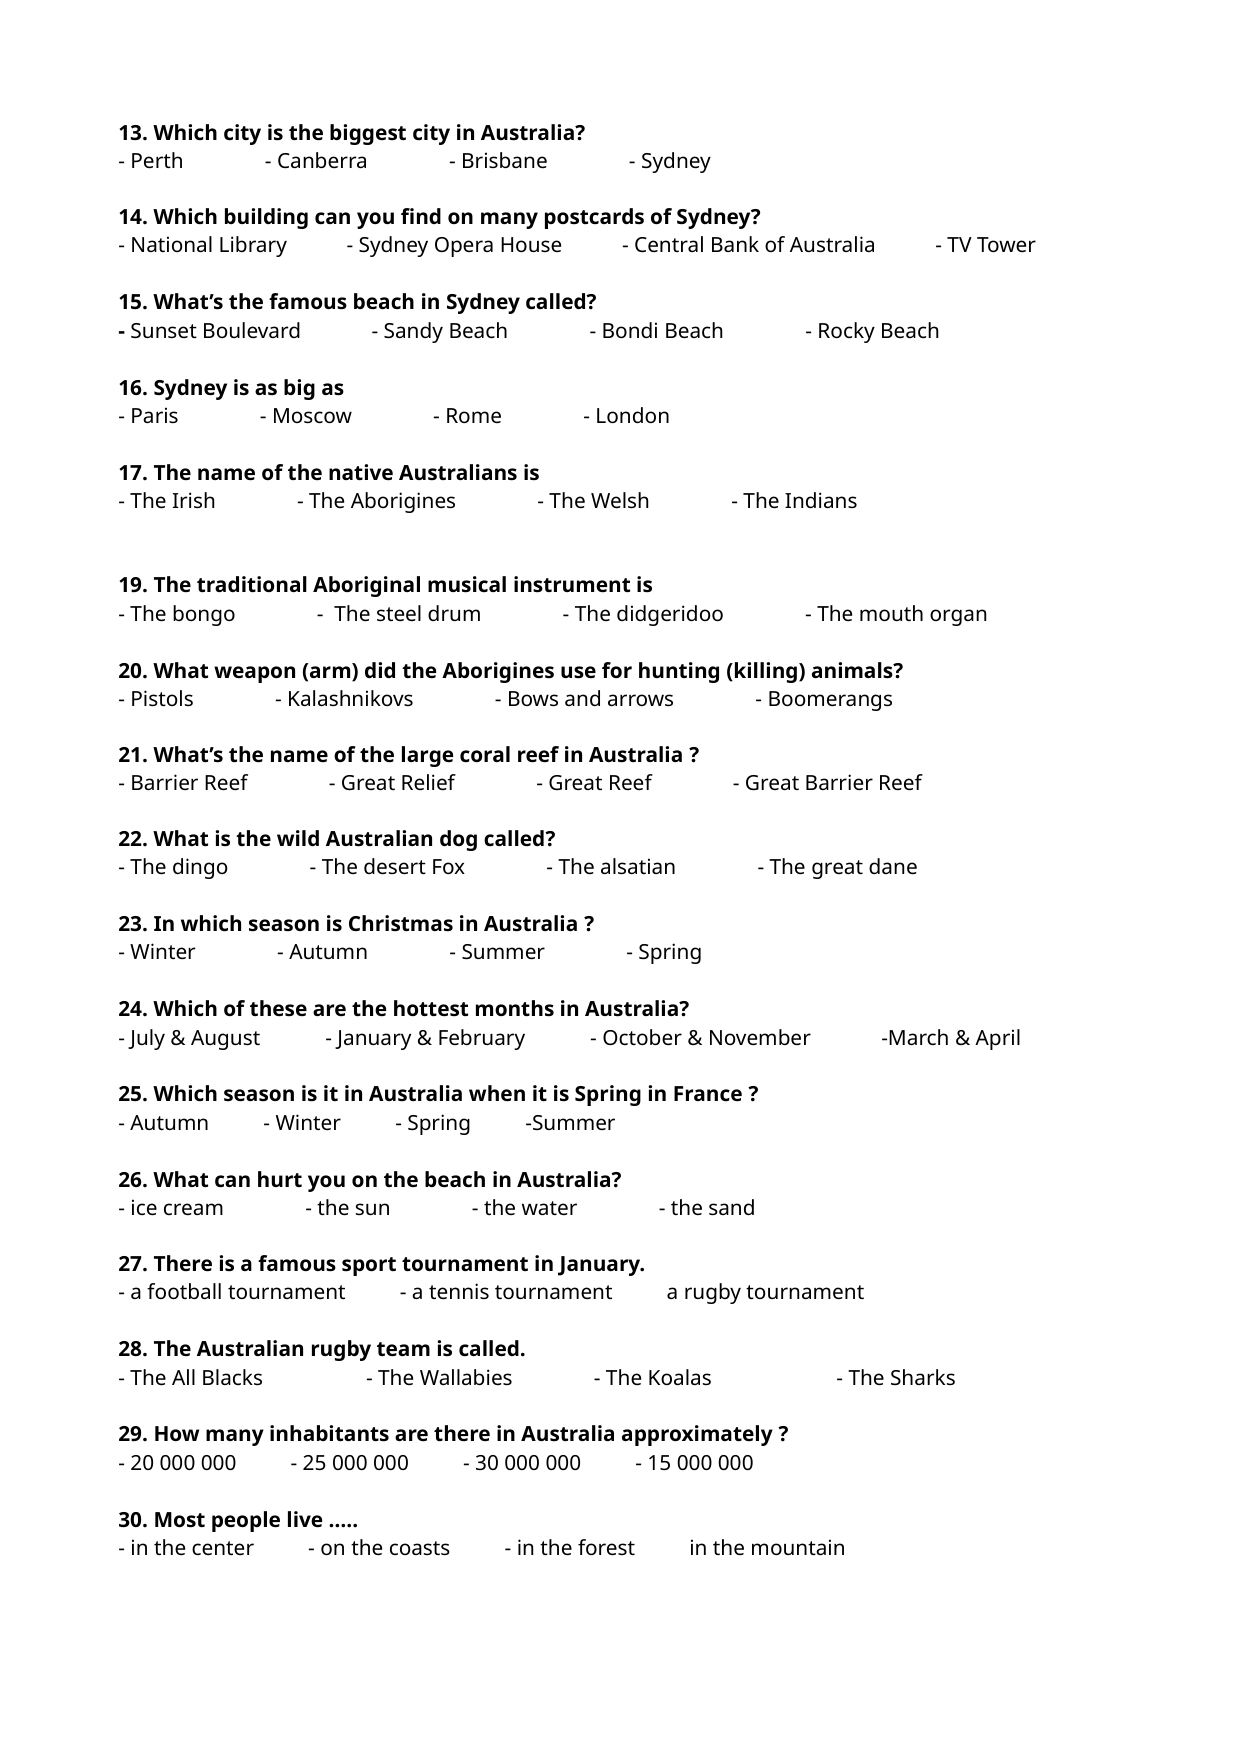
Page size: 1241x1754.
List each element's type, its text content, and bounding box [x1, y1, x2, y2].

text - Barrier Reef - Great Relief - Great Reef - Great Barrier Reef [118, 768, 1122, 797]
text 21. What’s the name of the large coral reef in Australia ? [118, 740, 1122, 768]
text 19. The traditional Aboriginal musical instrument is - The bongo - The steel drum - The didgeridoo - The mouth organ 20. What weapon (arm) did the Aborigines use for hunting (killing) animals? - Pistols - Kalashnikovs - Bows and arrows - Boomerangs [118, 570, 1122, 713]
text 14. Which building can you find on many postcards of Sydney? - National Library - Sydney Opera House - Central Bank of Australia - TV Tower 15. What’s the famous beach in Sydney called? - Sunset Boulevard - Sandy Beach - Bondi Beach - Rocky Beach 16. Sydney is as big as - Paris - Moscow - Rome - London 17. The name of the native Australians is - The Irish - The Aborigines - The Welsh - The Indians [118, 202, 1122, 515]
text - 20 000 000 - 25 000 000 - 30 000 000 - 15 000 000 30. Most people live ….. - in the center - on the coasts - in the forest in the mountain [118, 1448, 1122, 1562]
text 13. Which city is the biggest city in Australia? - Perth - Canberra - Brisbane - Sydney [118, 118, 1122, 175]
text 23. In which season is Christmas in Australia ? - Winter - Autumn - Summer - Spring 24. Which of these are the hottest months in Australia? - July & August - January & February - October & November -March & April 25. Which season is it in Australia when it is Spring in France ? - Autumn - Winter - Spring -Summer 26. What can hurt you on the beach in Australia? - ice cream - the sun - the water - the sand [118, 881, 1122, 1222]
text 22. What is the wild Australian dog called? - The dingo - The desert Fox - The alsatian - The great dane [118, 824, 1122, 881]
text - a football tournament - a tennis tournament a rugby tournament 28. The Australian rugby team is called. - The All Blacks - The Wallabies - The Koalas - The Sharks 29. How many inhabitants are there in Australia approximately ? [118, 1277, 1122, 1448]
text 27. There is a famous sport tournament in January. [118, 1249, 1122, 1277]
